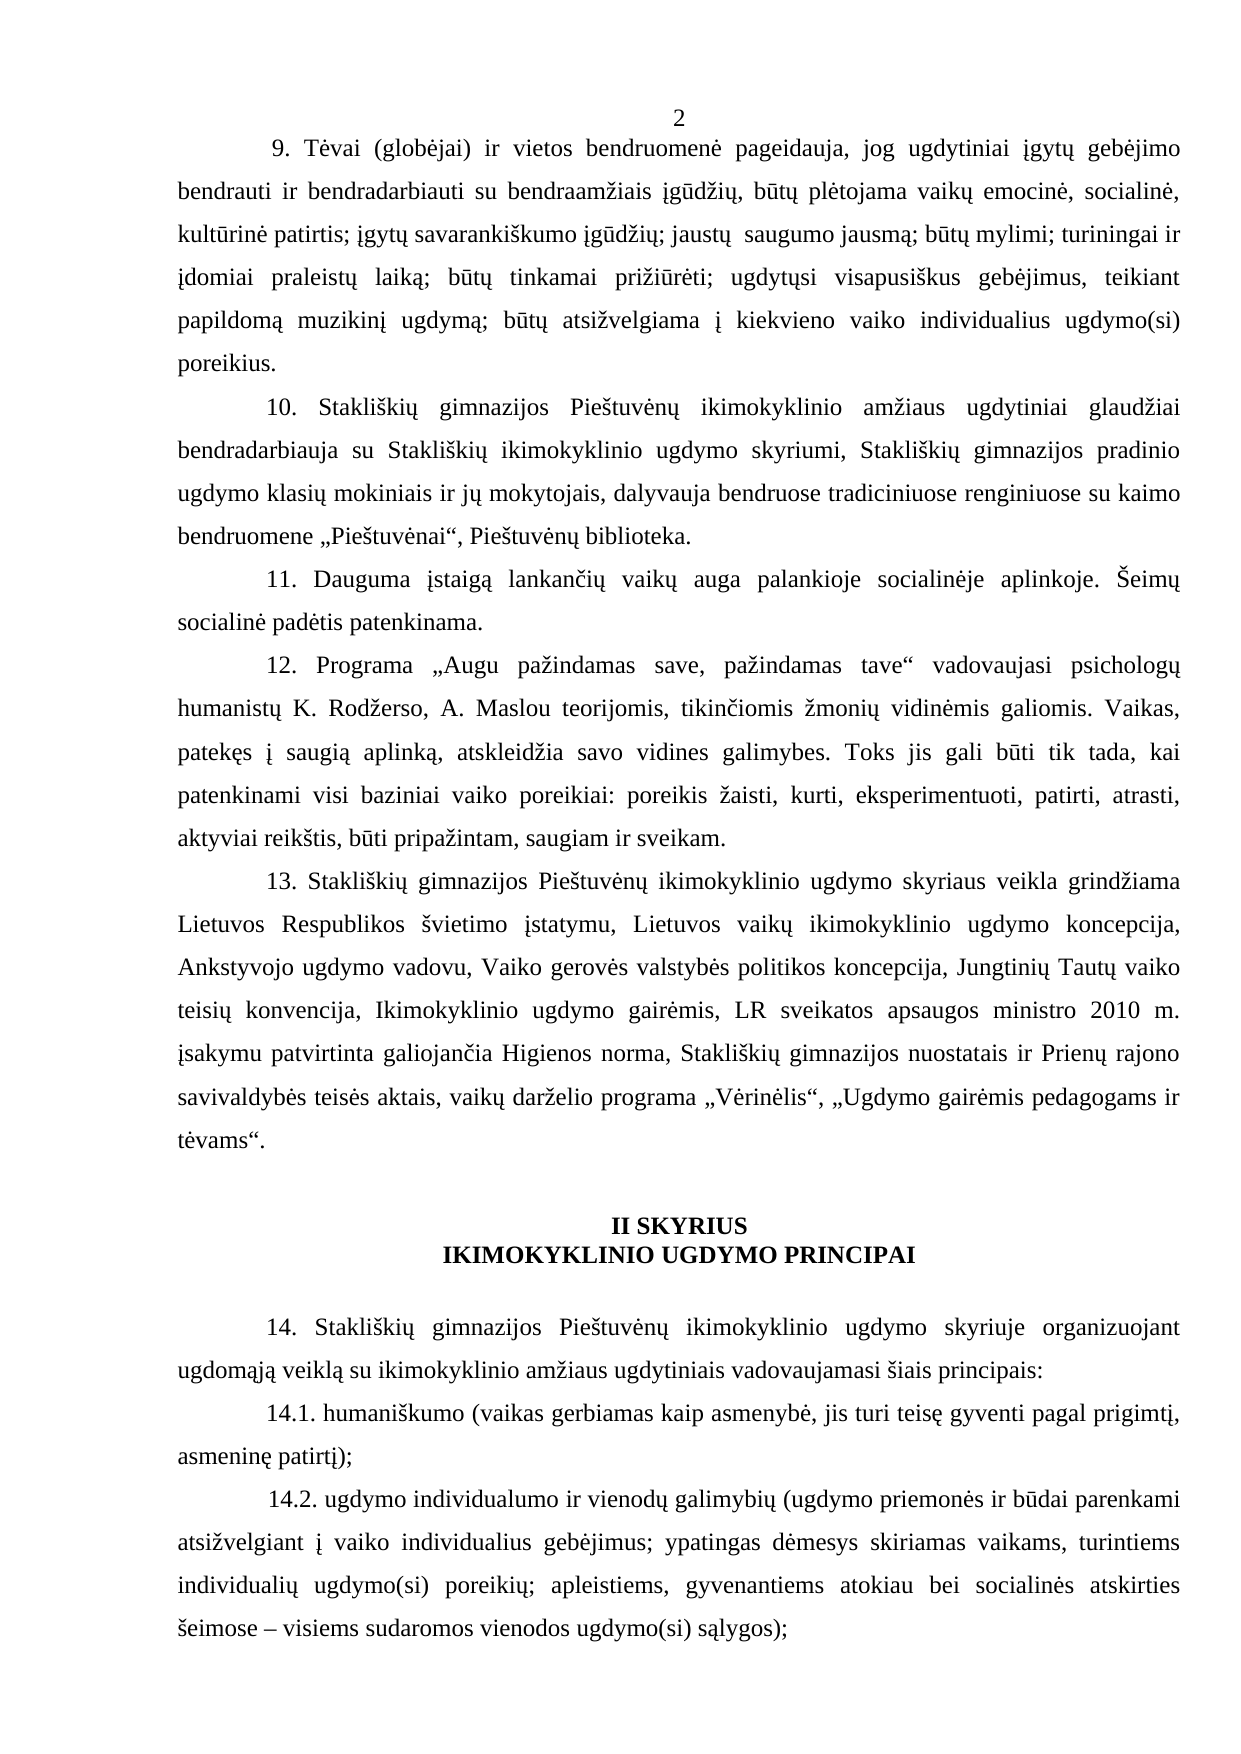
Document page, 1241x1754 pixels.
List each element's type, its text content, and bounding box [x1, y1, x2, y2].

text 13. Stakliškių gimnazijos Pieštuvėnų ikimokyklinio ugdymo skyriaus veikla grindžiama Lietuvos Respublikos švietimo įstatymu, Lietuvos vaikų ikimokyklinio ugdymo koncepcija, Ankstyvojo ugdymo vadovu, Vaiko gerovės valstybės politikos koncepcija, Jungtinių Tautų vaiko teisių konvencija, Ikimokyklinio ugdymo gairėmis, LR sveikatos apsaugos ministro 2010 m. įsakymu patvirtinta galiojančia Higienos norma, Stakliškių gimnazijos nuostatais ir Prienų rajono savivaldybės teisės aktais, vaikų darželio programa „Vėrinėlis“, „Ugdymo gairėmis pedagogams ir tėvams“. [177, 866, 1181, 1153]
text 11. Dauguma įstaigą lankančių vaikų auga palankioje socialinėje aplinkoje. Šeimų socialinė padėtis patenkinama. [177, 564, 1181, 636]
text 14. Stakliškių gimnazijos Pieštuvėnų ikimokyklinio ugdymo skyriuje organizuojant ugdomąją veiklą su ikimokyklinio amžiaus ugdytiniais vadovaujamasi šiais principais: [177, 1312, 1181, 1383]
text 12. Programa „Augu pažindamas save, pažindamas tave“ vadovaujasi psichologų humanistų K. Rodžerso, A. Maslou teorijomis, tikinčiomis žmonių vidinėmis galiomis. Vaikas, patekęs į saugią aplinką, atskleidžia savo vidines galimybes. Toks jis gali būti tik tada, kai patenkinami visi baziniai vaiko poreikiai: poreikis žaisti, kurti, eksperimentuoti, patirti, atrasti, aktyviai reikštis, būti pripažintam, saugiam ir sveikam. [177, 650, 1181, 852]
text 10. Stakliškių gimnazijos Pieštuvėnų ikimokyklinio amžiaus ugdytiniai glaudžiai bendradarbiauja su Stakliškių ikimokyklinio ugdymo skyriumi, Stakliškių gimnazijos pradinio ugdymo klasių mokiniais ir jų mokytojais, dalyvauja bendruose tradiciniuose renginiuose su kaimo bendruomene „Pieštuvėnai“, Pieštuvėnų biblioteka. [177, 392, 1181, 550]
text II SKYRIUS [177, 1211, 1181, 1240]
text 14.2. ugdymo individualumo ir vienodų galimybių (ugdymo priemonės ir būdai parenkami atsižvelgiant į vaiko individualius gebėjimus; ypatingas dėmesys skiriamas vaikams, turintiems individualių ugdymo(si) poreikių; apleistiems, gyvenantiems atokiau bei socialinės atskirties šeimose – visiems sudaromos vienodos ugdymo(si) sąlygos); [177, 1484, 1181, 1642]
text IKIMOKYKLINIO UGDYMO PRINCIPAI [177, 1240, 1181, 1268]
text 14.1. humaniškumo (vaikas gerbiamas kaip asmenybė, jis turi teisę gyventi pagal prigimtį, asmeninę patirtį); [177, 1398, 1181, 1470]
text 9. Tėvai (globėjai) ir vietos bendruomenė pageidauja, jog ugdytiniai įgytų gebėjimo bendrauti ir bendradarbiauti su bendraamžiais įgūdžių, būtų plėtojama vaikų emocinė, socialinė, kultūrinė patirtis; įgytų savarankiškumo įgūdžių; jaustų saugumo jausmą; būtų mylimi; turiningai ir įdomiai praleistų laiką; būtų tinkamai prižiūrėti; ugdytųsi visapusiškus gebėjimus, teikiant papildomą muzikinį ugdymą; būtų atsižvelgiama į kiekvieno vaiko individualius ugdymo(si) poreikius. [177, 133, 1181, 377]
